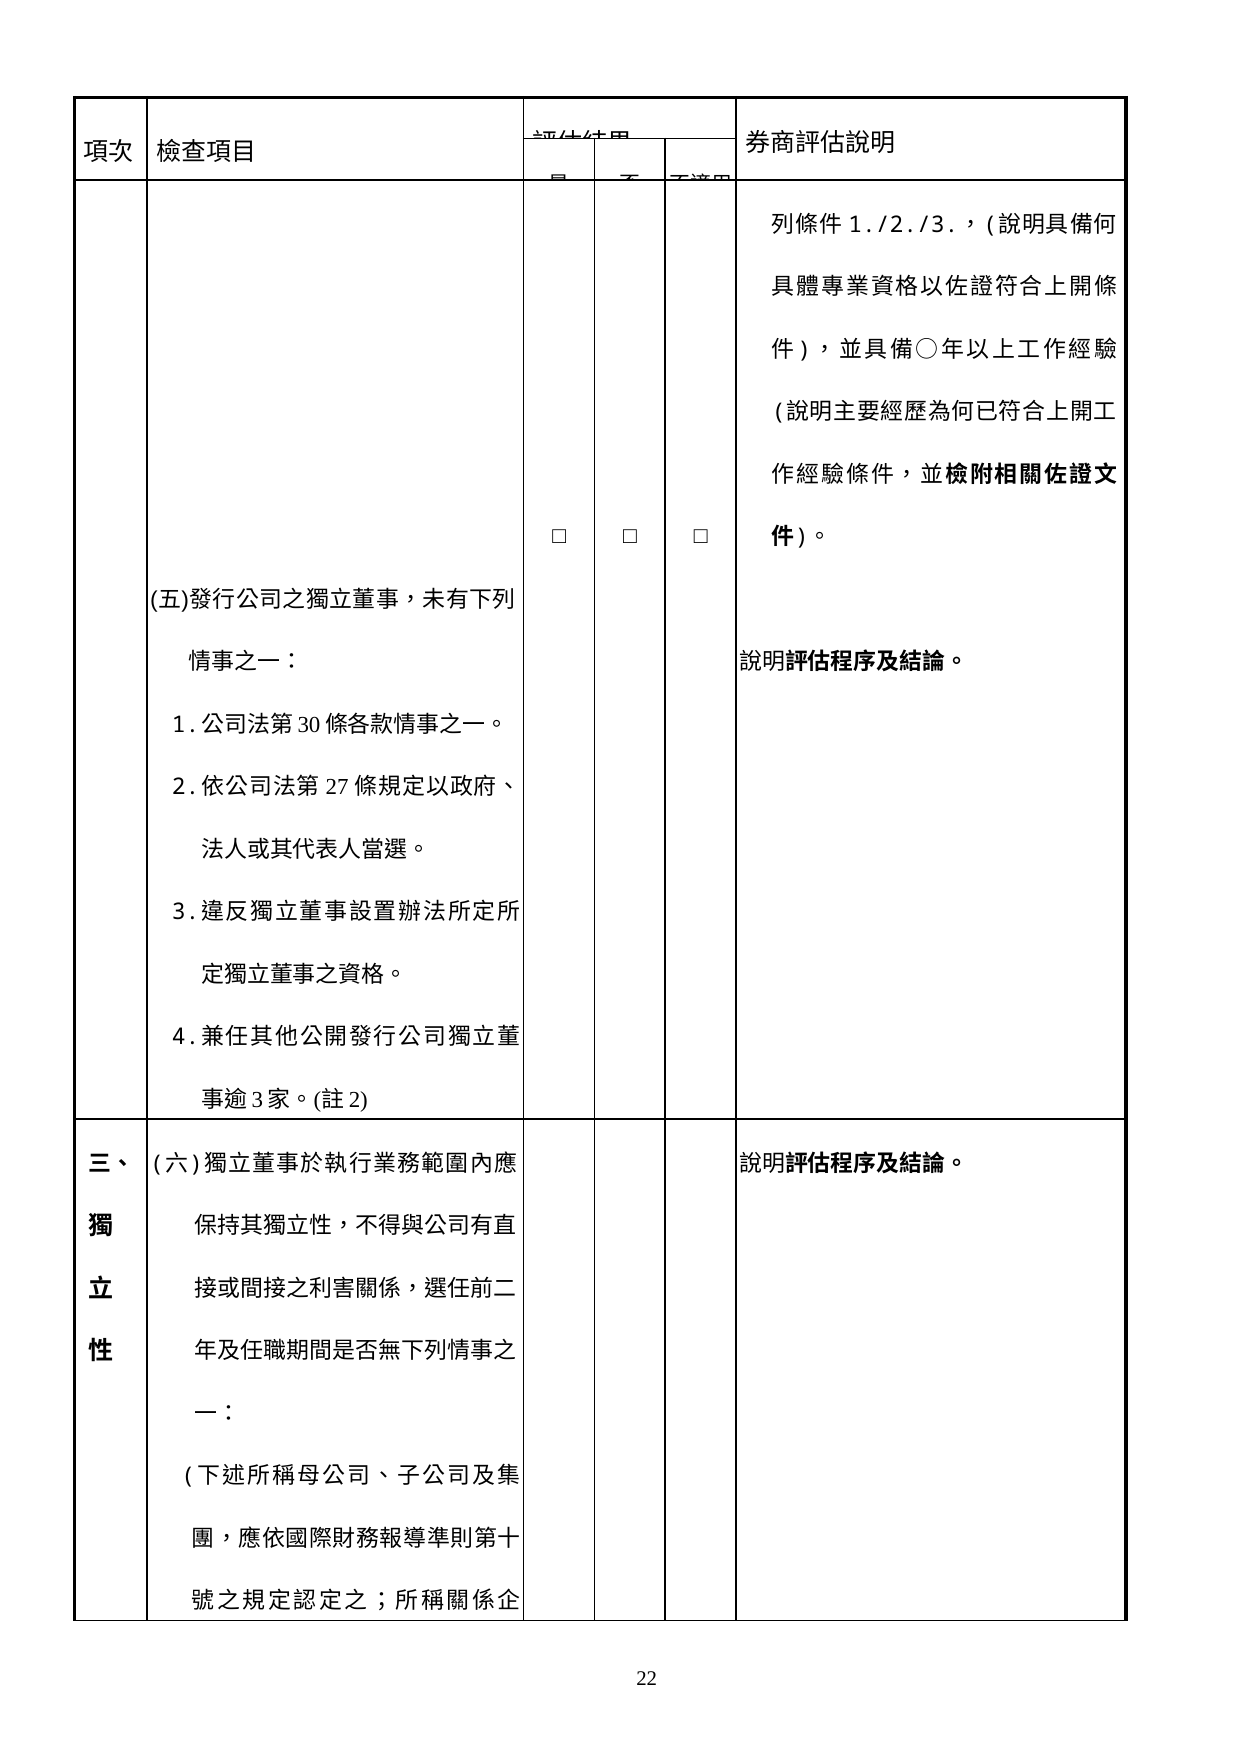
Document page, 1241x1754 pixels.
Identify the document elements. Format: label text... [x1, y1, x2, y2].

table_cell (四)發行公司之獨立董事： 獨立董事○○○，係符合左列條件1./2./3.，(說明具備何具體專業資格以佐證符合上開條件)，並具備○年以上工作經驗(說明主要經歷為何已符合上開工作經驗條件，並檢附相關佐證文件)。 獨立董事○○○，係符合左列條件1./2./3.，(說明具備何具體專業資格以佐證符合上開條件)，並具備○年以上工作經驗(說明主要經歷為何已符合上開工作經驗條件，並檢附相關佐證文件)。 獨立董事○○○，係符合左列條件1./2./3.，(說明具備何具體專業資格以佐證符合上開條件)，並具備○年以上工作經驗(說明主要經歷為何已符合上開工作經驗條件，並檢附相關佐證文件)。 說明評估程序及結論。 [737, 181, 1124, 1118]
table_cell 是 [524, 139, 594, 179]
table_cell 說明評估程序及結論。 [737, 1120, 1124, 1620]
table_header 券商評估說明 (至少應填製下列預設文字格式內容) [737, 99, 1124, 179]
table_cell □ □ [595, 181, 664, 1118]
table_header 項次 [76, 99, 146, 179]
table_header 評估結果 [524, 99, 735, 137]
table_cell (五)發行公司之獨立董事，未有下列情事之一： 公司法第30條各款情事之一。 依公司法第27條規定以政府、法人或其代表人當選。 違反獨立董事設置辦法所定所定獨立董事之資格。 兼任其他公開發行公司獨立董事逾3家。(註2) [148, 181, 523, 1118]
table_cell □ □ [524, 181, 594, 1118]
table_cell 三、 獨 立 性 [76, 1120, 146, 1620]
table_cell 否 [595, 139, 664, 179]
table_cell [524, 1120, 594, 1620]
table_cell [76, 181, 146, 1118]
table_cell □ □ [666, 181, 735, 1118]
table_cell [595, 1120, 664, 1620]
table_cell (六)獨立董事於執行業務範圍內應保持其獨立性，不得與公司有直接或間接之利害關係，選任前二年及任職期間是否無下列情事之一： (下述所稱母公司、子公司及集團，應依國際財務報導準則第十號之規定認定之；所稱關係企 [148, 1120, 523, 1620]
table_cell [666, 1120, 735, 1620]
table_cell 不適用 [666, 139, 735, 179]
table_header 檢查項目 [148, 99, 523, 179]
